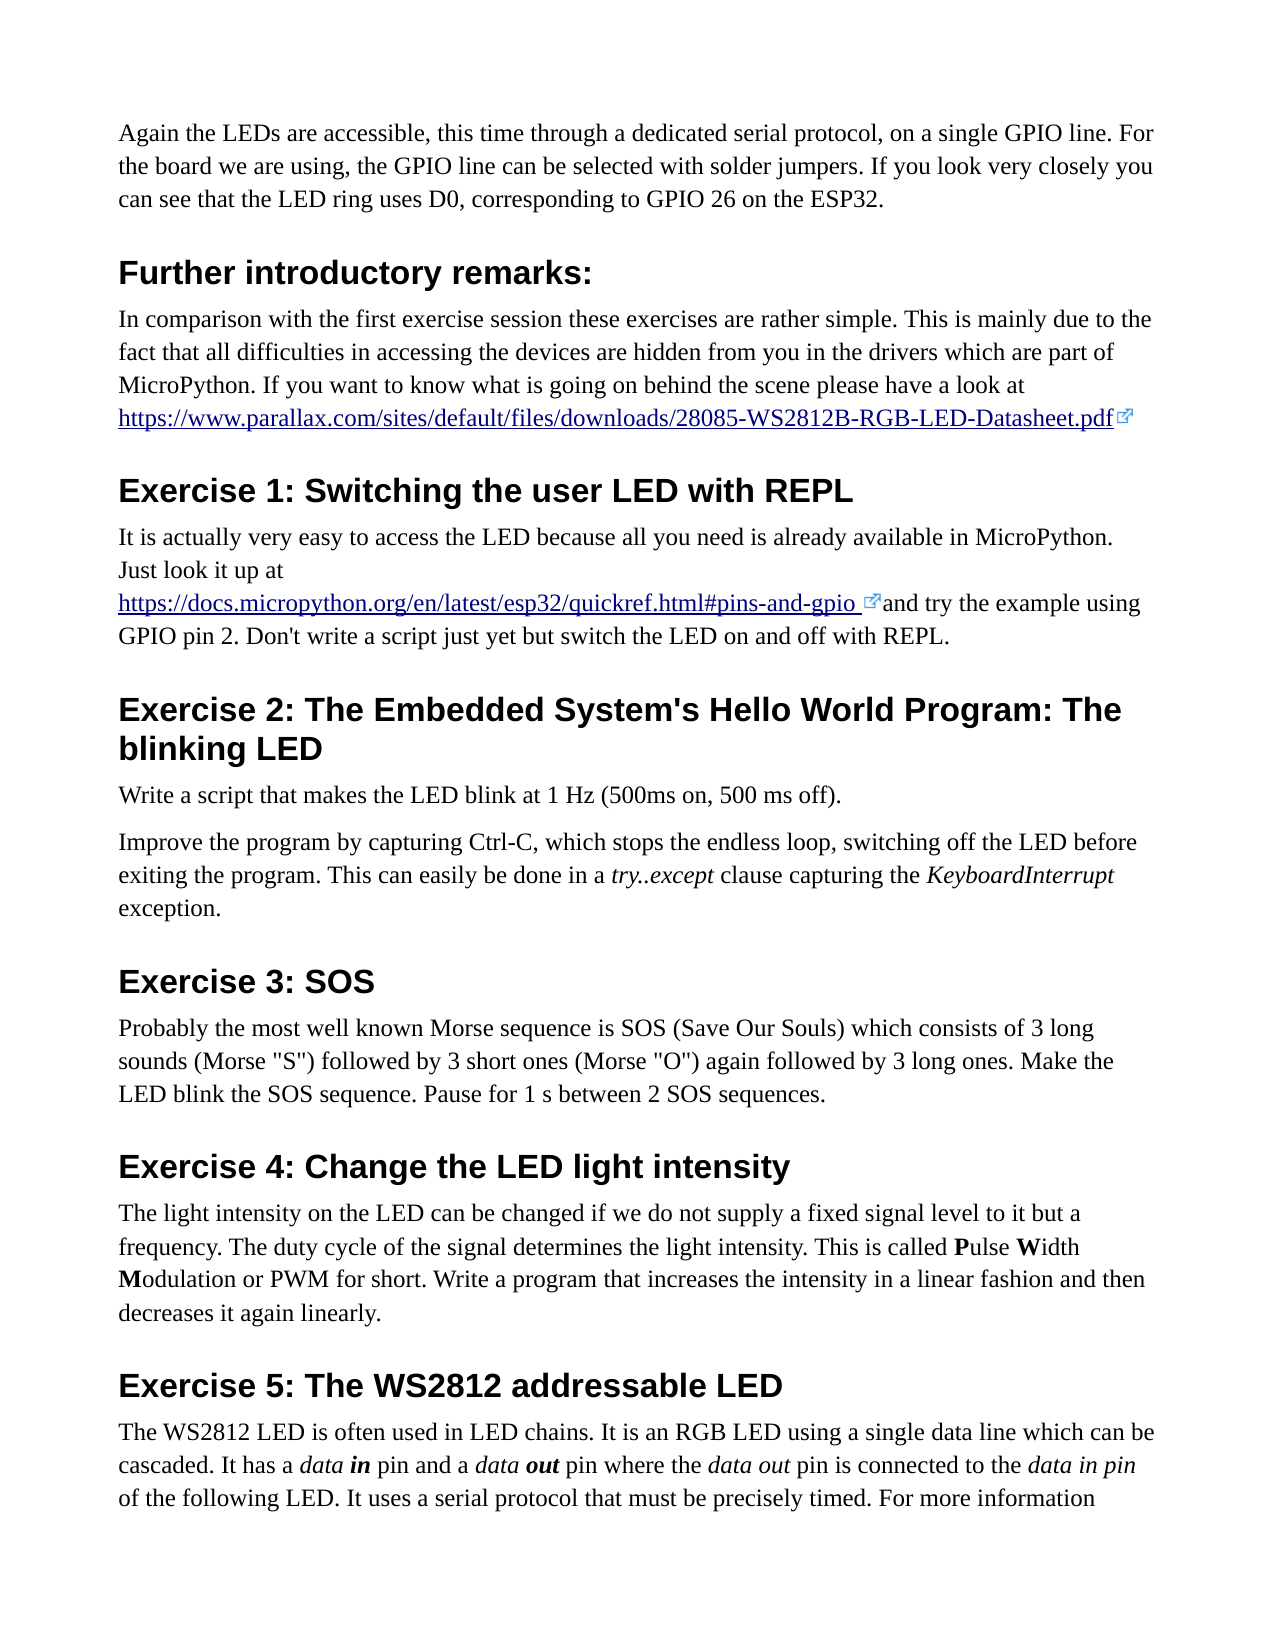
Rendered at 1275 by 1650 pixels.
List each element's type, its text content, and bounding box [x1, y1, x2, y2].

subtitle Exercise 2: The Embedded System's Hello World Program: The blinking LED [118, 690, 1157, 767]
text Again the LEDs are accessible, this time through a dedicated serial protocol, on a single GPIO line. For the board we are using, the GPIO line can be selected with solder jumpers. If you look very closely you can see that the LED ring uses D0, corresponding to GPIO 26 on the ESP32. [118, 118, 1157, 213]
picture [862, 593, 883, 612]
text The WS2812 LED is often used in LED chains. It is an RGB LED using a single data line which can be cascaded. It has a data in pin and a data out pin where the data out pin is connected to the data in pin of the following LED. It uses a serial protocol that must be precisely timed. For more information [118, 1417, 1157, 1512]
subtitle Exercise 3: SOS [118, 962, 1157, 1000]
text Improve the program by capturing Ctrl-C, which stops the endless loop, switching off the LED before exiting the program. This can easily be done in a try..except clause capturing the KeyboardInterrupt exception. [118, 827, 1157, 922]
text The light intensity on the LED can be changed if we do not supply a fixed signal level to it but a frequency. The duty cycle of the signal determines the light intensity. This is called Pulse Width Modulation or PWM for short. Write a program that increases the intensity in a linear fashion and then decreases it again linearly. [118, 1198, 1157, 1326]
subtitle Exercise 5: The WS2812 addressable LED [118, 1366, 1157, 1405]
subtitle Exercise 1: Switching the user LED with REPL [118, 471, 1157, 510]
text Probably the most well known Morse sequence is SOS (Save Our Souls) which consists of 3 long sounds (Morse "S") followed by 3 short ones (Morse "O") again followed by 3 long ones. Make the LED blink the SOS sequence. Pause for 1 s between 2 SOS sequences. [118, 1013, 1157, 1108]
picture [1114, 407, 1135, 427]
subtitle Further introductory remarks: [118, 253, 1157, 291]
text It is actually very easy to access the LED because all you need is already available in MicroPython. Just look it up at https://docs.micropython.org/en/latest/esp32/quickref.html#pins-and-gpio and try the example using GPIO pin 2. Don't write a script just yet but switch the LED on and off with REPL. [118, 522, 1157, 650]
subtitle Exercise 4: Change the LED light intensity [118, 1147, 1157, 1186]
text Write a script that makes the LED blink at 1 Hz (500ms on, 500 ms off). [118, 780, 1157, 808]
text In comparison with the first exercise session these exercises are rather simple. This is mainly due to the fact that all difficulties in accessing the devices are hidden from you in the drivers which are part of MicroPython. If you want to know what is going on behind the scene please have a look at https://www.parallax.com/sites/default/files/downloads/28085-WS2812B-RGB-LED-Datasheet.pdf [118, 304, 1157, 432]
